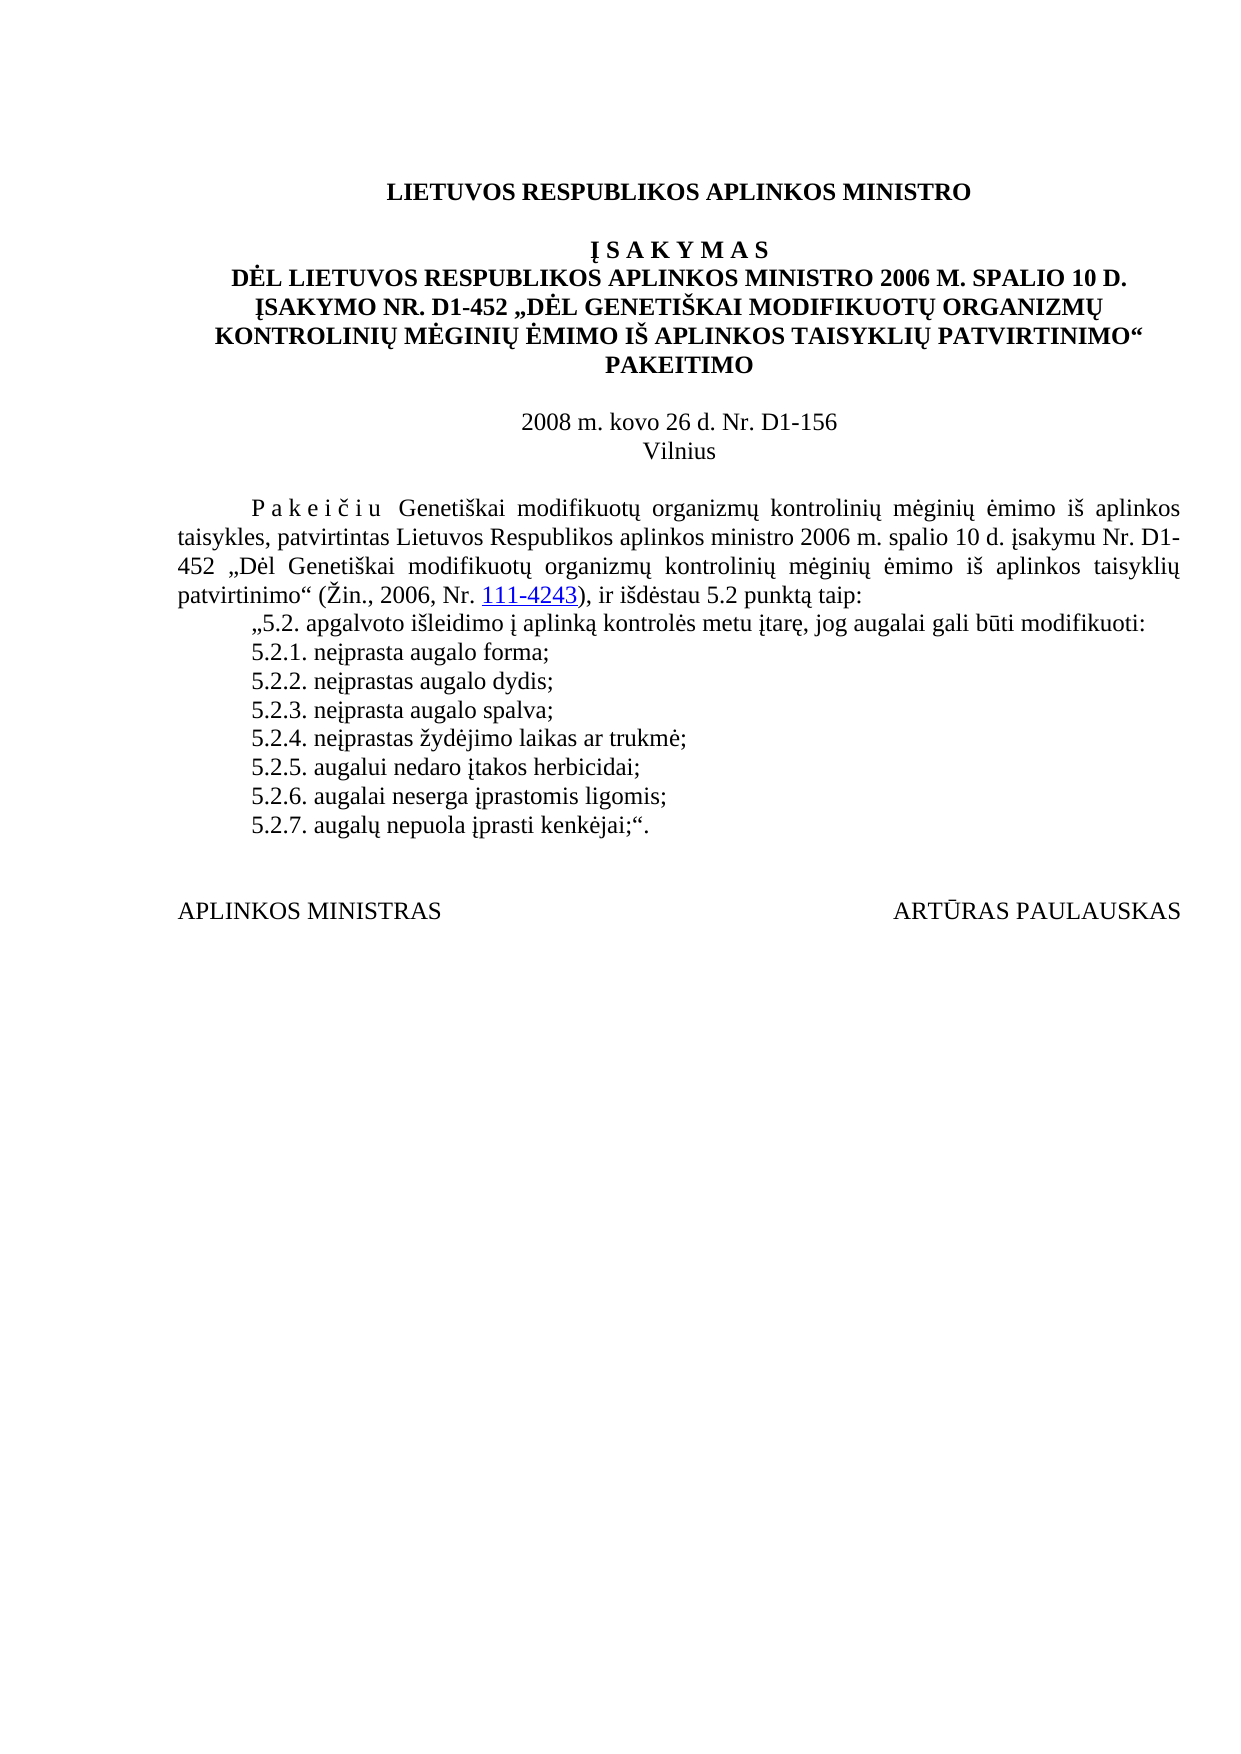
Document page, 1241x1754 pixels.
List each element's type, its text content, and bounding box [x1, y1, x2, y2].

text 5.2.5. augalui nedaro įtakos herbicidai; [177, 752, 1181, 781]
text 5.2.6. augalai neserga įprastomis ligomis; [177, 781, 1181, 810]
text 5.2.4. neįprastas žydėjimo laikas ar trukmė; [177, 723, 1181, 752]
text Vilnius [177, 436, 1181, 465]
text 2008 m. kovo 26 d. Nr. D1-156 [177, 407, 1181, 436]
text 5.2.2. neįprastas augalo dydis; [177, 666, 1181, 695]
text Pakeičiu Genetiškai modifikuotų organizmų kontrolinių mėginių ėmimo iš aplinkos taisykles, patvirtintas Lietuvos Respublikos aplinkos ministro 2006 m. spalio 10 d. įsakymu Nr. D1-452 „Dėl Genetiškai modifikuotų organizmų kontrolinių mėginių ėmimo iš aplinkos taisyklių patvirtinimo“ (Žin., 2006, Nr. 111-4243), ir išdėstau 5.2 punktą taip: [177, 493, 1181, 608]
text 5.2.3. neįprasta augalo spalva; [177, 695, 1181, 723]
text LIETUVOS RESPUBLIKOS APLINKOS MINISTRO [177, 177, 1181, 206]
text APLINKOS MINISTRAS ARTŪRAS PAULAUSKAS [177, 896, 1181, 925]
text „5.2. apgalvoto išleidimo į aplinką kontrolės metu įtarę, jog augalai gali būti modifikuoti: [177, 608, 1181, 637]
text 5.2.1. neįprasta augalo forma; [177, 637, 1181, 666]
text Į S A K Y M A S [177, 235, 1181, 263]
text 5.2.7. augalų nepuola įprasti kenkėjai;“. [177, 810, 1181, 838]
text DĖL LIETUVOS RESPUBLIKOS APLINKOS MINISTRO 2006 M. SPALIO 10 D. ĮSAKYMO NR. D1-452 „DĖL GENETIŠKAI MODIFIKUOTŲ ORGANIZMŲ KONTROLINIŲ MĖGINIŲ ĖMIMO IŠ APLINKOS TAISYKLIŲ PATVIRTINIMO“ PAKEITIMO [177, 263, 1181, 378]
